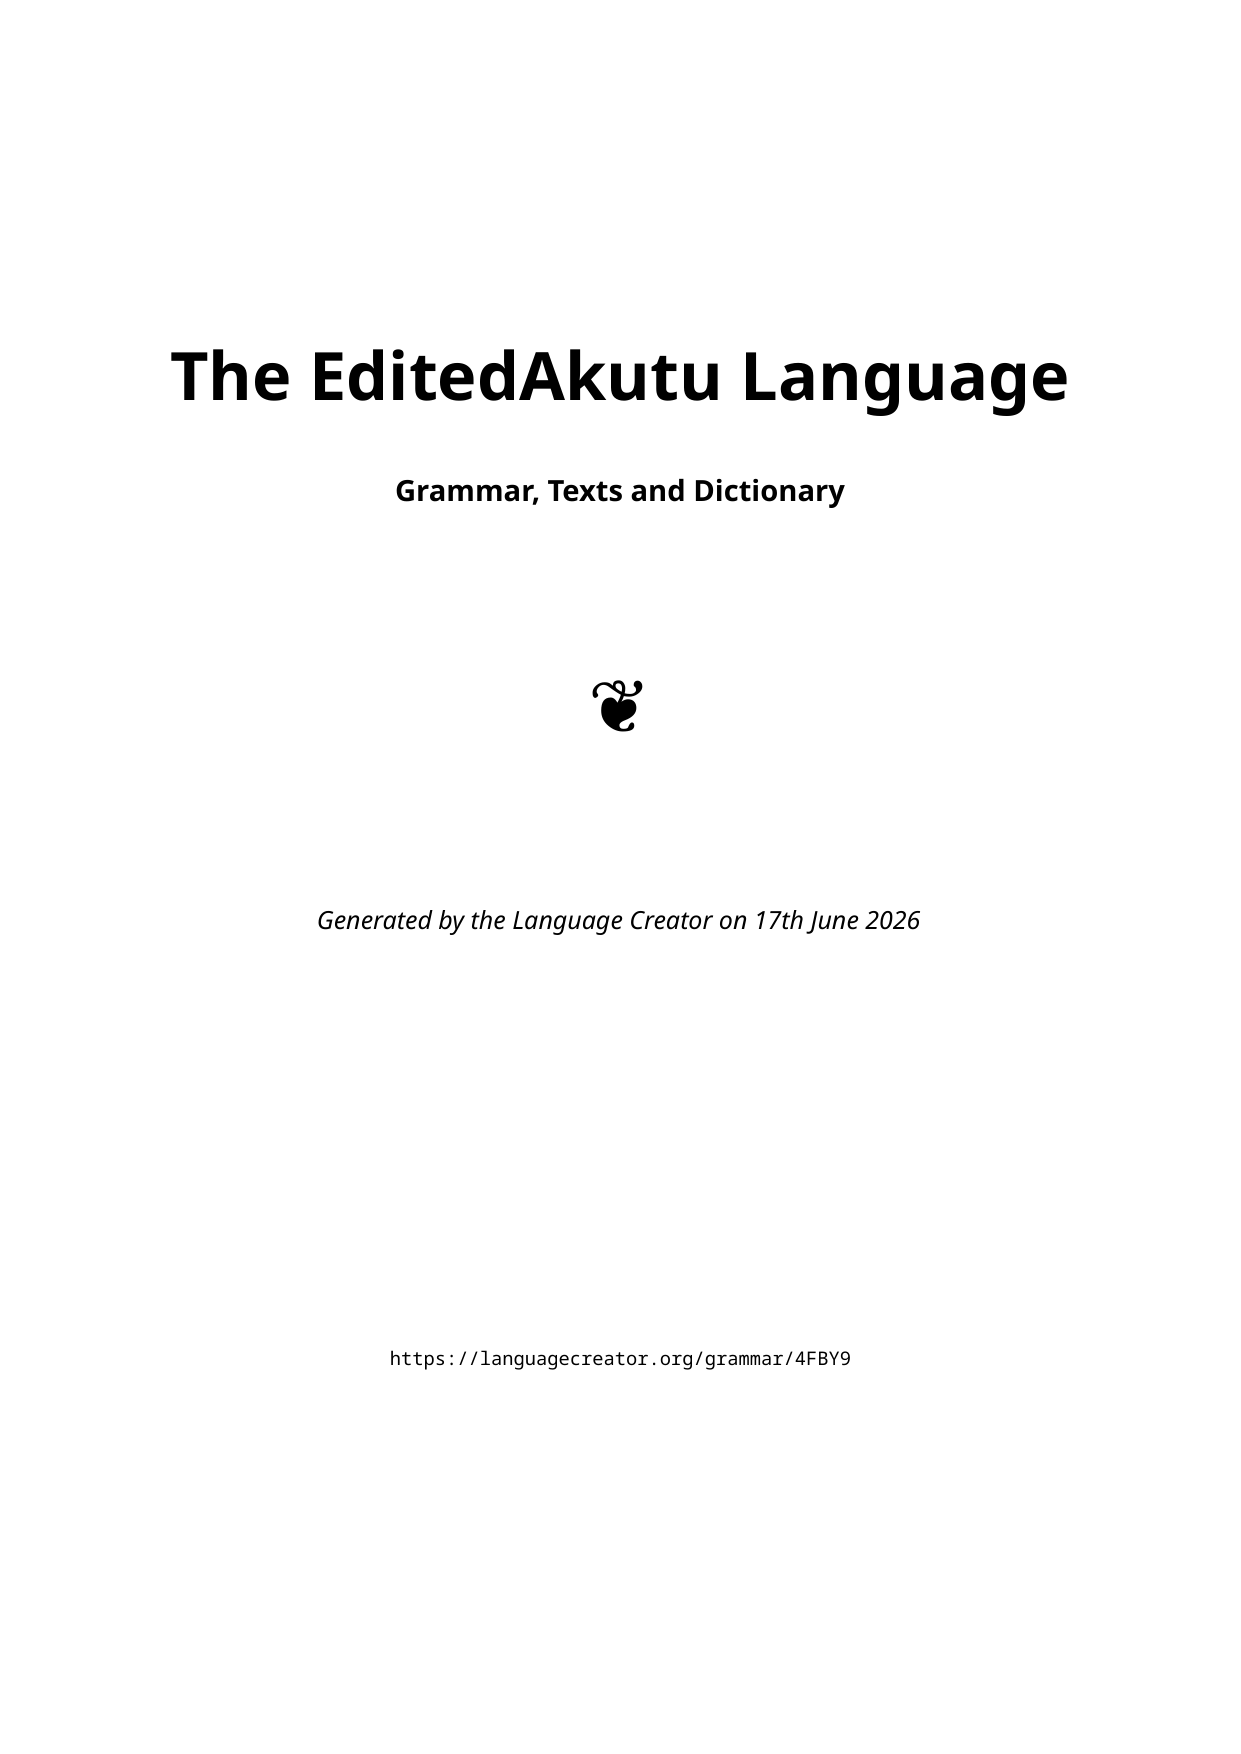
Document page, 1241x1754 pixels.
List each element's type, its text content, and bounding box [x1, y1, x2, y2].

text Grammar, Texts and Dictionary [150, 471, 1090, 510]
text The EditedAkutu Language [150, 329, 1090, 419]
text https://languagecreator.org/grammar/4FBY9 [150, 1345, 1090, 1371]
text Generated by the Language Creator on 17th June 2026 [150, 903, 1090, 937]
text ❦ [150, 663, 1090, 749]
